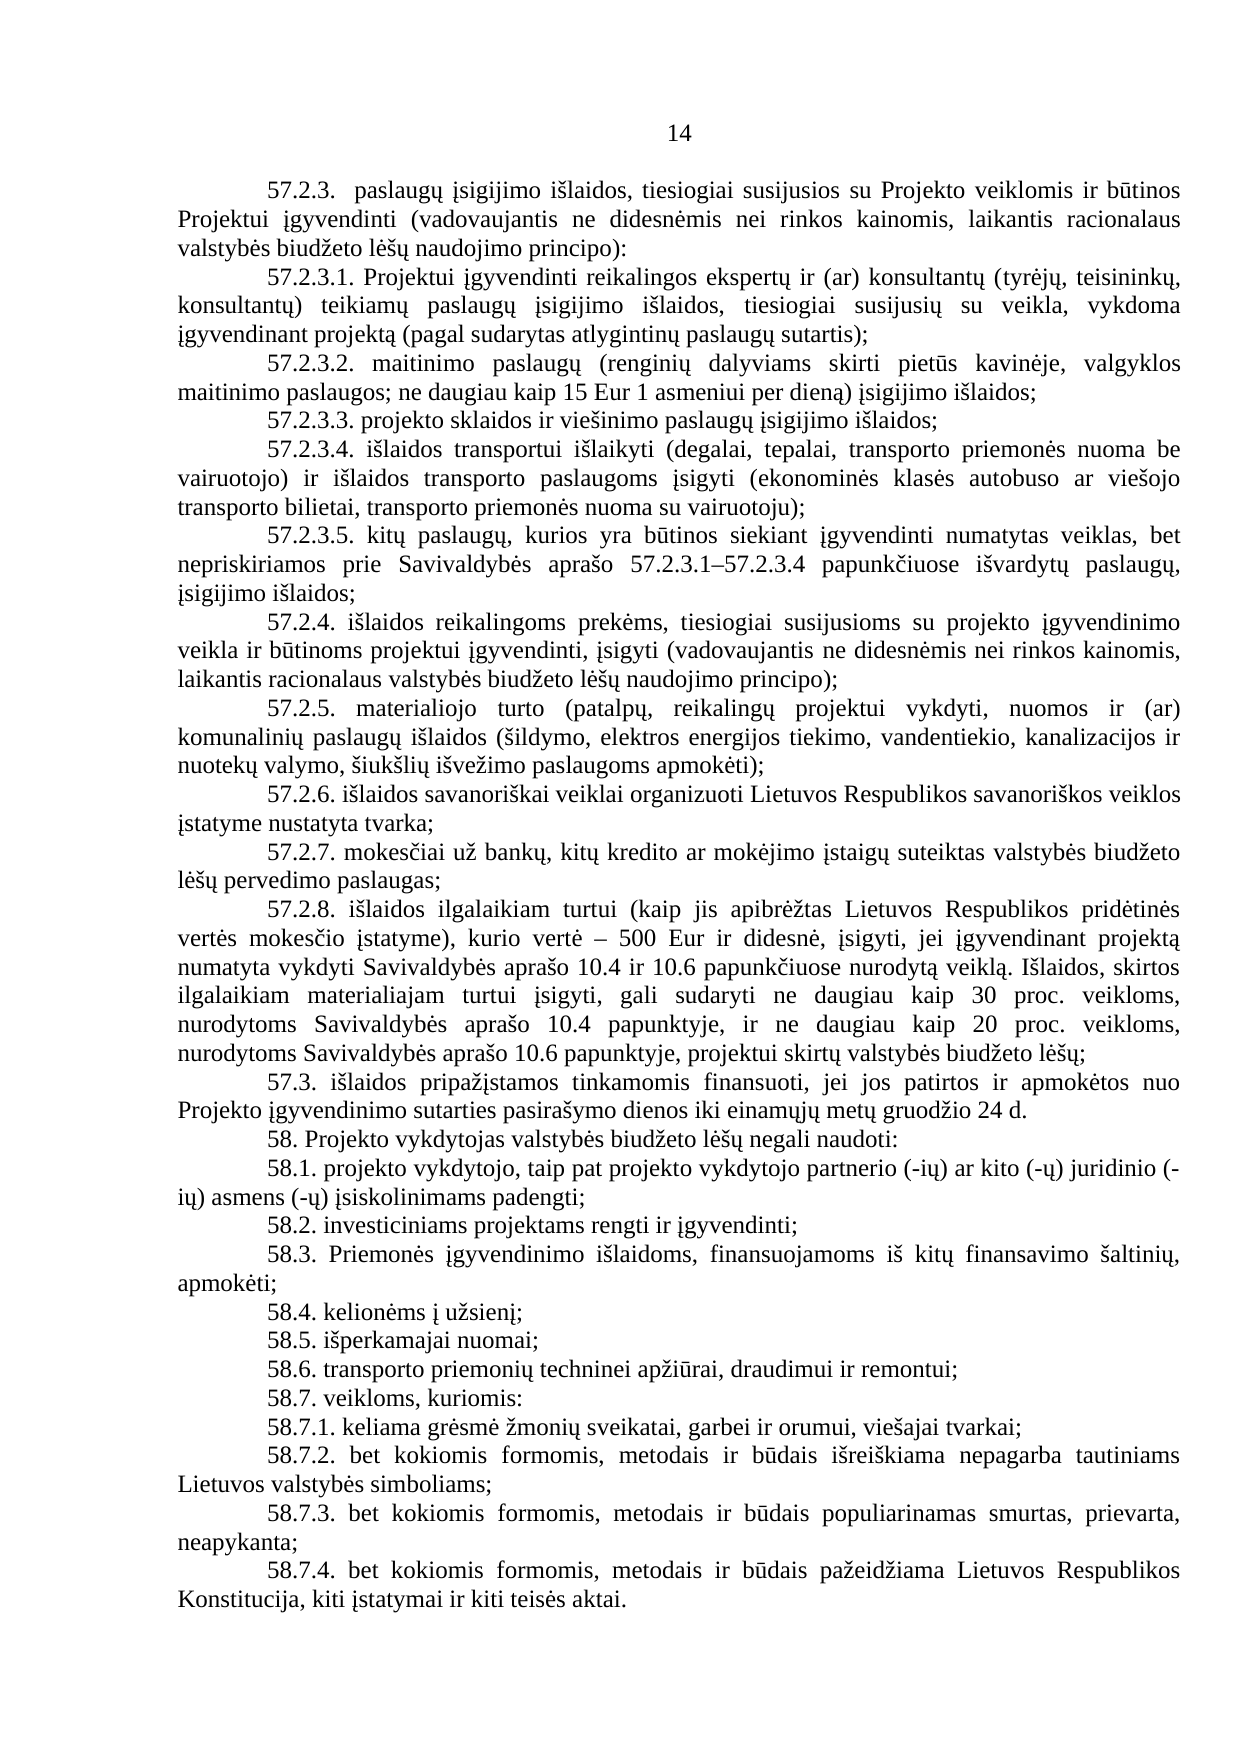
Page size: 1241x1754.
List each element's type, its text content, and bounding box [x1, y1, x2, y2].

text 58.2. investiciniams projektams rengti ir įgyvendinti; [177, 1211, 1181, 1239]
text 58.4. kelionėms į užsienį; [177, 1297, 1181, 1326]
text 58.3. Priemonės įgyvendinimo išlaidoms, finansuojamoms iš kitų finansavimo šaltinių, apmokėti; [177, 1239, 1181, 1297]
text 57.2.3. paslaugų įsigijimo išlaidos, tiesiogiai susijusios su Projekto veiklomis ir būtinos Projektui įgyvendinti (vadovaujantis ne didesnėmis nei rinkos kainomis, laikantis racionalaus valstybės biudžeto lėšų naudojimo principo): [177, 176, 1181, 262]
text 57.2.5. materialiojo turto (patalpų, reikalingų projektui vykdyti, nuomos ir (ar) komunalinių paslaugų išlaidos (šildymo, elektros energijos tiekimo, vandentiekio, kanalizacijos ir nuotekų valymo, šiukšlių išvežimo paslaugoms apmokėti); [177, 693, 1181, 779]
text 57.3. išlaidos pripažįstamos tinkamomis finansuoti, jei jos patirtos ir apmokėtos nuo Projekto įgyvendinimo sutarties pasirašymo dienos iki einamųjų metų gruodžio 24 d. [177, 1067, 1181, 1124]
text 57.2.7. mokesčiai už bankų, kitų kredito ar mokėjimo įstaigų suteiktas valstybės biudžeto lėšų pervedimo paslaugas; [177, 837, 1181, 894]
text 58.5. išperkamajai nuomai; [177, 1326, 1181, 1354]
text 58.7.3. bet kokiomis formomis, metodais ir būdais populiarinamas smurtas, prievarta, neapykanta; [177, 1498, 1181, 1556]
text 57.2.3.1. Projektui įgyvendinti reikalingos ekspertų ir (ar) konsultantų (tyrėjų, teisininkų, konsultantų) teikiamų paslaugų įsigijimo išlaidos, tiesiogiai susijusių su veikla, vykdoma įgyvendinant projektą (pagal sudarytas atlygintinų paslaugų sutartis); [177, 262, 1181, 348]
text 58.7. veikloms, kuriomis: [177, 1383, 1181, 1412]
text 58.1. projekto vykdytojo, taip pat projekto vykdytojo partnerio (-ių) ar kito (-ų) juridinio (-ių) asmens (-ų) įsiskolinimams padengti; [177, 1153, 1181, 1211]
text 57.2.6. išlaidos savanoriškai veiklai organizuoti Lietuvos Respublikos savanoriškos veiklos įstatyme nustatyta tvarka; [177, 779, 1181, 837]
text 58.7.4. bet kokiomis formomis, metodais ir būdais pažeidžiama Lietuvos Respublikos Konstitucija, kiti įstatymai ir kiti teisės aktai. [177, 1556, 1181, 1613]
text 57.2.3.4. išlaidos transportui išlaikyti (degalai, tepalai, transporto priemonės nuoma be vairuotojo) ir išlaidos transporto paslaugoms įsigyti (ekonominės klasės autobuso ar viešojo transporto bilietai, transporto priemonės nuoma su vairuotoju); [177, 434, 1181, 521]
text 57.2.3.3. projekto sklaidos ir viešinimo paslaugų įsigijimo išlaidos; [177, 406, 1181, 434]
text 57.2.8. išlaidos ilgalaikiam turtui (kaip jis apibrėžtas Lietuvos Respublikos pridėtinės vertės mokesčio įstatyme), kurio vertė – 500 Eur ir didesnė, įsigyti, jei įgyvendinant projektą numatyta vykdyti Savivaldybės aprašo 10.4 ir 10.6 papunkčiuose nurodytą veiklą. Išlaidos, skirtos ilgalaikiam materialiajam turtui įsigyti, gali sudaryti ne daugiau kaip 30 proc. veikloms, nurodytoms Savivaldybės aprašo 10.4 papunktyje, ir ne daugiau kaip 20 proc. veikloms, nurodytoms Savivaldybės aprašo 10.6 papunktyje, projektui skirtų valstybės biudžeto lėšų; [177, 894, 1181, 1067]
text 57.2.4. išlaidos reikalingoms prekėms, tiesiogiai susijusioms su projekto įgyvendinimo veikla ir būtinoms projektui įgyvendinti, įsigyti (vadovaujantis ne didesnėmis nei rinkos kainomis, laikantis racionalaus valstybės biudžeto lėšų naudojimo principo); [177, 607, 1181, 693]
text 57.2.3.2. maitinimo paslaugų (renginių dalyviams skirti pietūs kavinėje, valgyklos maitinimo paslaugos; ne daugiau kaip 15 Eur 1 asmeniui per dieną) įsigijimo išlaidos; [177, 348, 1181, 406]
text 58.7.1. keliama grėsmė žmonių sveikatai, garbei ir orumui, viešajai tvarkai; [177, 1412, 1181, 1441]
text 58. Projekto vykdytojas valstybės biudžeto lėšų negali naudoti: [177, 1124, 1181, 1153]
text 58.6. transporto priemonių techninei apžiūrai, draudimui ir remontui; [177, 1354, 1181, 1383]
text 58.7.2. bet kokiomis formomis, metodais ir būdais išreiškiama nepagarba tautiniams Lietuvos valstybės simboliams; [177, 1441, 1181, 1498]
text 57.2.3.5. kitų paslaugų, kurios yra būtinos siekiant įgyvendinti numatytas veiklas, bet nepriskiriamos prie Savivaldybės aprašo 57.2.3.1–57.2.3.4 papunkčiuose išvardytų paslaugų, įsigijimo išlaidos; [177, 521, 1181, 607]
